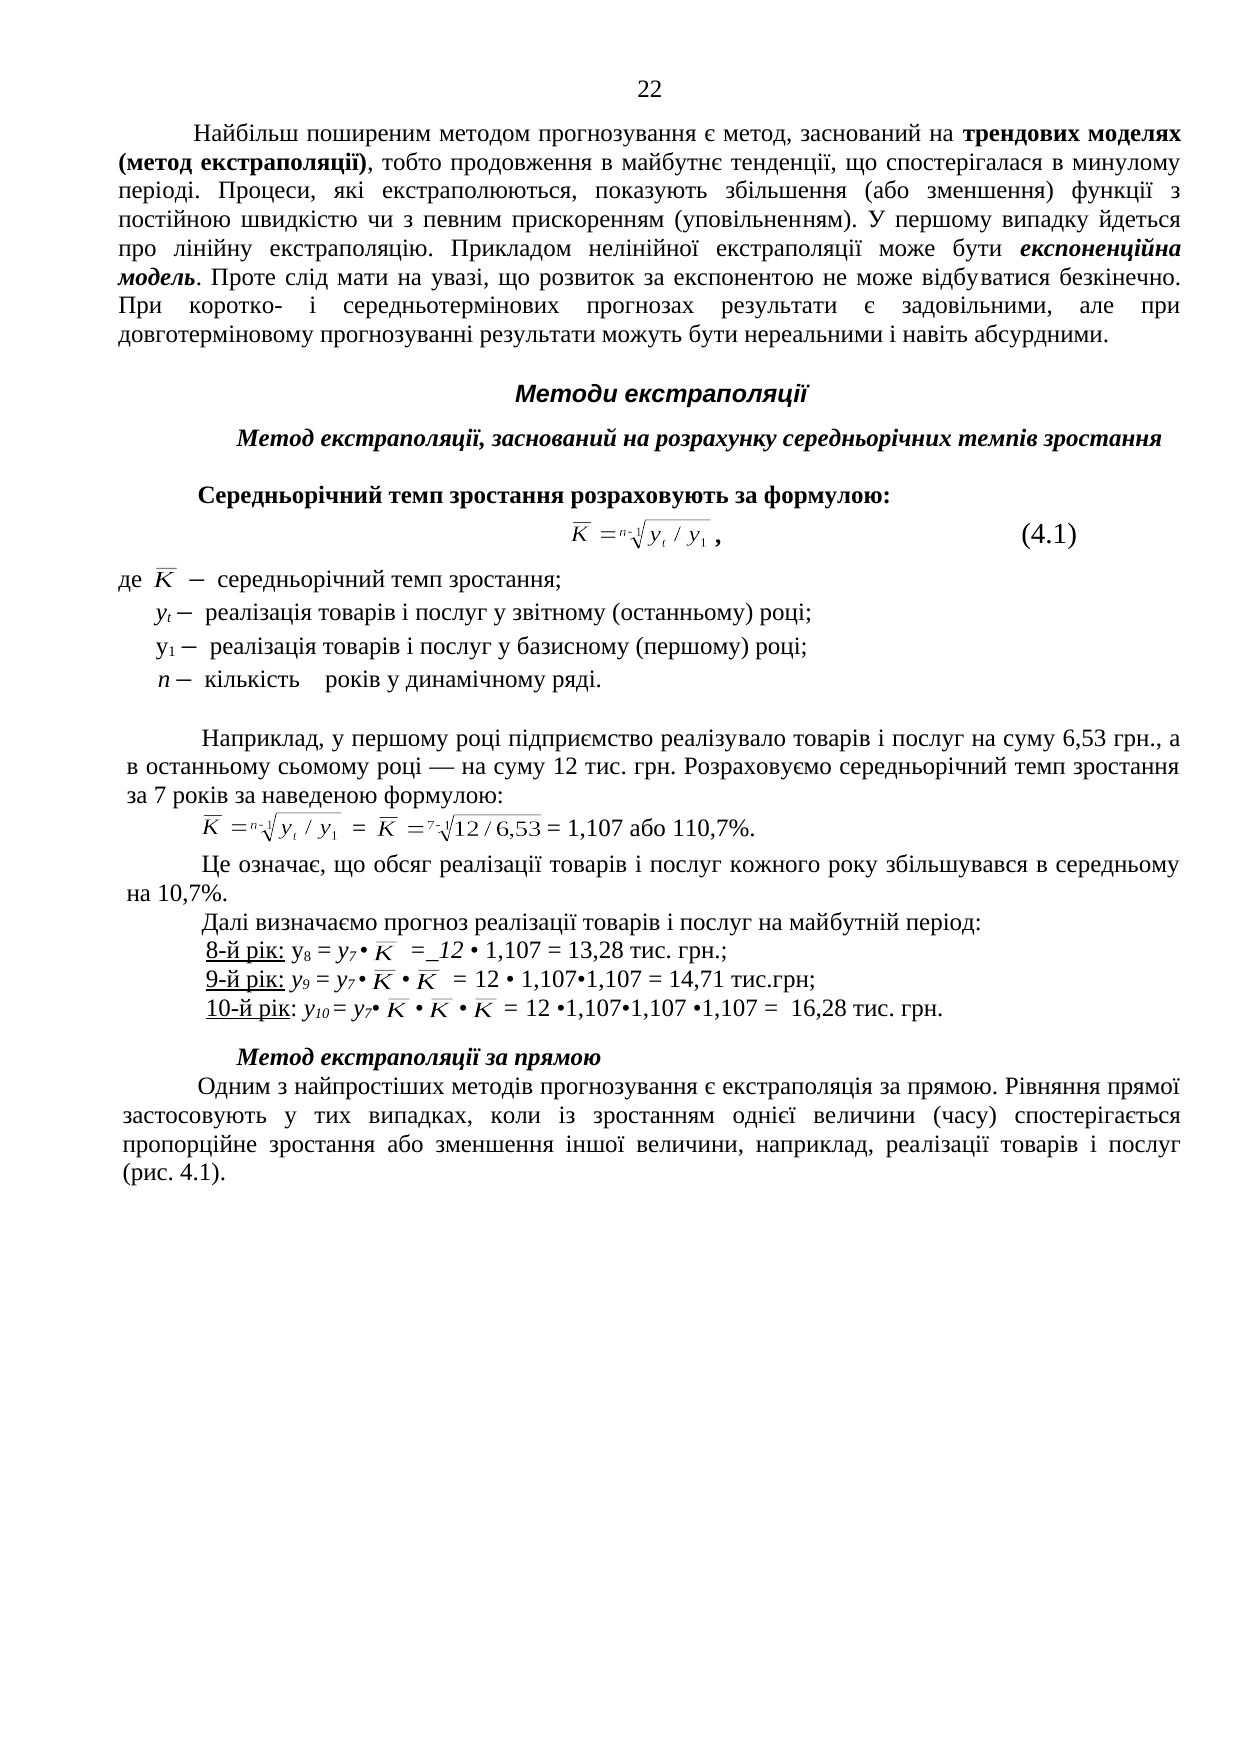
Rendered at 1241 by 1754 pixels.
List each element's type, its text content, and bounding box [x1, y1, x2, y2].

text Середньорічний темп зростання розраховують за формулою: [122, 480, 1181, 509]
text Одним з найпростіших методів прогнозування є екстраполяція за прямою. Рівняння прямої застосо­вують у тих випадках, коли із зростанням однієї ве­личини (часу) спостерігається пропорційне зростан­ня або зменшення іншої величини, наприклад, реа­лізації товарів і послуг (рис. 4.1). [122, 1071, 1181, 1186]
text Найбільш поширеним методом прогнозування є метод, заснований на трендових мо­делях (метод екстраполяції), тобто продовження в майбутнє тенденції, що спостерігалася в минулому періоді. Процеси, які екстраполюються, показують збільшення (або зменшення) функції з постійною швидкістю чи з певним прискоренням (уповільнен­ням). У першому випадку йдеться про лінійну екс­траполяцію. Прикладом нелінійної екстраполяції може бути експоненційна модель. Проте слід мати на увазі, що розвиток за експонентою не може відбу­ватися безкінечно. При коротко- і середньотермінових прогнозах результати є задовільними, але при довготерміновому прогнозуванні результати можуть бути нереальними і навіть абсурдними. [118, 118, 1181, 348]
text yt – реалізація товарів і послуг у звітному (останньому) році; [118, 593, 1181, 627]
text де – середньорічний темп зростання; [118, 560, 1181, 593]
text 8-й рік: у8 = у7 • =_12 • 1,107 = 13,28 тис. грн.; [131, 935, 1181, 964]
text y1 – реалізація товарів і послуг у базисному (першому) році; [118, 627, 1181, 660]
text , (4.1) [118, 515, 1181, 553]
text Далі визначаємо прогноз реалізації товарів і послуг на май­бутній період: [126, 907, 1181, 935]
text Методи екстраполяції [141, 379, 1181, 408]
text Метод екстраполяції за прямою [236, 1042, 1181, 1071]
text Метод екстраполяції, заснований на розрахунку середньорічних темпів зростання [236, 423, 1181, 451]
text 10-й рік: у10 = у7•••= 12 •1,107•1,107 •1,107 = 16,28 тис. грн. [131, 993, 1181, 1022]
text 9-й рік: у9 = у7 •• = 12 • 1,107•1,107 = 14,71 тис.грн; [131, 964, 1181, 993]
text = = 1,107 або 110,7%. [122, 809, 1181, 847]
text Це означає, що обсяг реалізації товарів і послуг кожного року збільшувався в середньому на 10,7%. [126, 849, 1181, 907]
text Наприклад, у першому році підприємство реалізу­вало товарів і послуг на суму 6,53 грн., а в остан­ньому сьомому році — на суму 12 тис. грн. Розраховуємо середньорічний темп зростання за 7 років за наведеною формулою: [126, 723, 1181, 809]
text п – кількість років у динамічному ряді. [126, 660, 1181, 694]
